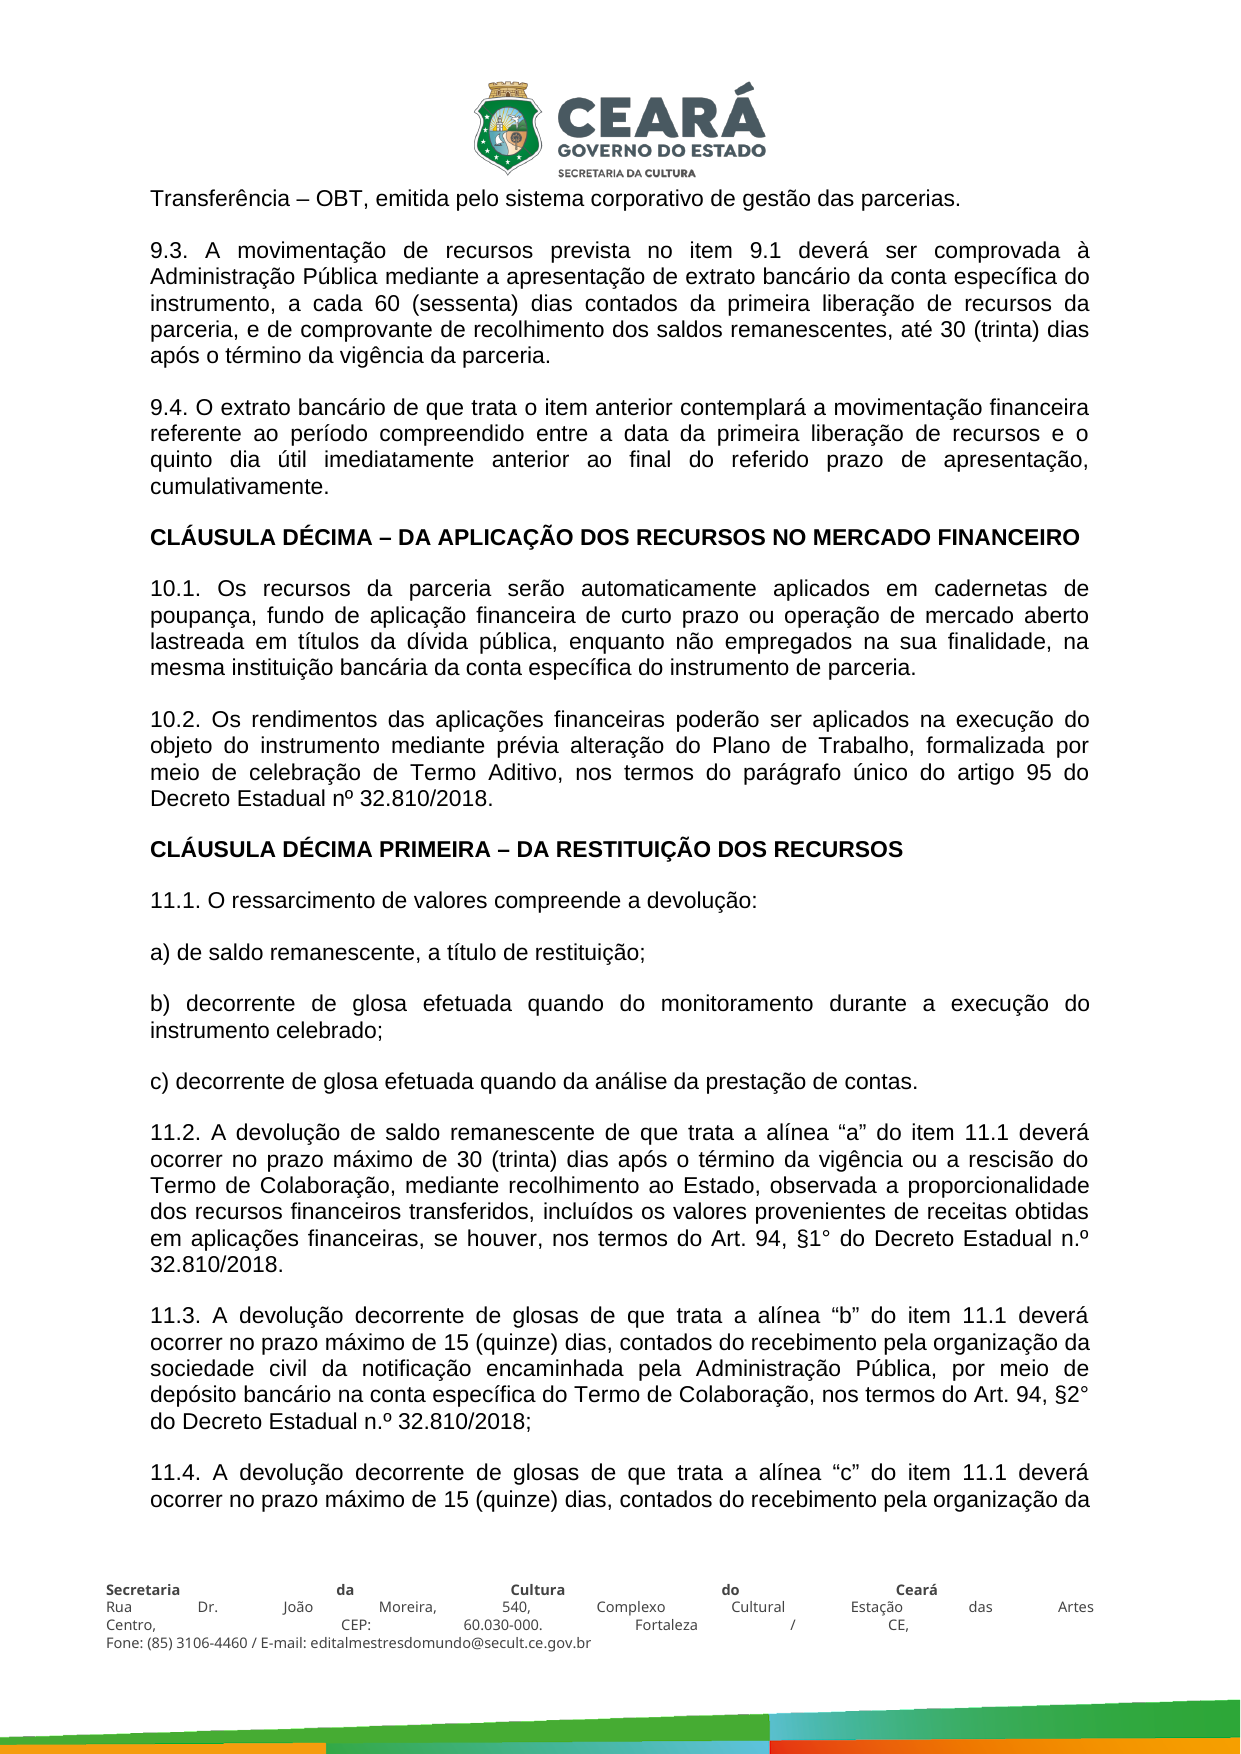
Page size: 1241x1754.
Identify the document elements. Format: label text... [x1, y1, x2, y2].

text c) decorrente de glosa efetuada quando da análise da prestação de contas. [150, 1068, 1090, 1094]
picture [0, 1699, 1241, 1754]
text 9.4. O extrato bancário de que trata o item anterior contemplará a movimentação financeira referente ao período compreendido entre a data da primeira liberação de recursos e o quinto dia útil imediatamente anterior ao final do referido prazo de apresentação, cumulativamente. [150, 393, 1090, 499]
text 10.2. Os rendimentos das aplicações financeiras poderão ser aplicados na execução do objeto do instrumento mediante prévia alteração do Plano de Trabalho, formalizada por meio de celebração de Termo Aditivo, nos termos do parágrafo único do artigo 95 do Decreto Estadual nº 32.810/2018. [150, 706, 1090, 811]
text CLÁUSULA DÉCIMA – DA APLICAÇÃO DOS RECURSOS NO MERCADO FINANCEIRO [150, 524, 1090, 550]
picture [467, 75, 774, 186]
text 11.3. A devolução decorrente de glosas de que trata a alínea “b” do item 11.1 deverá ocorrer no prazo máximo de 15 (quinze) dias, contados do recebimento pela organização da sociedade civil da notificação encaminhada pela Administração Pública, por meio de depósito bancário na conta específica do Termo de Colaboração, nos termos do Art. 94, §2° do Decreto Estadual n.º 32.810/2018; [150, 1302, 1090, 1434]
text 11.1. O ressarcimento de valores compreende a devolução: [150, 887, 1090, 914]
text 9.3. A movimentação de recursos prevista no item 9.1 deverá ser comprovada à Administração Pública mediante a apresentação de extrato bancário da conta específica do instrumento, a cada 60 (sessenta) dias contados da primeira liberação de recursos da parceria, e de comprovante de recolhimento dos saldos remanescentes, até 30 (trinta) dias após o término da vigência da parceria. [150, 237, 1090, 368]
text CLÁUSULA DÉCIMA PRIMEIRA – DA RESTITUIÇÃO DOS RECURSOS [150, 836, 1090, 862]
text 10.1. Os recursos da parceria serão automaticamente aplicados em cadernetas de poupança, fundo de aplicação financeira de curto prazo ou operação de mercado aberto lastreada em títulos da dívida pública, enquanto não empregados na sua finalidade, na mesma instituição bancária da conta específica do instrumento de parceria. [150, 575, 1090, 681]
text Transferência – OBT, emitida pelo sistema corporativo de gestão das parcerias. [150, 185, 1090, 212]
text b) decorrente de glosa efetuada quando do monitoramento durante a execução do instrumento celebrado; [150, 990, 1090, 1043]
text 11.2. A devolução de saldo remanescente de que trata a alínea “a” do item 11.1 deverá ocorrer no prazo máximo de 30 (trinta) dias após o término da vigência ou a rescisão do Termo de Colaboração, mediante recolhimento ao Estado, observada a proporcionalidade dos recursos financeiros transferidos, incluídos os valores provenientes de receitas obtidas em aplicações financeiras, se houver, nos termos do Art. 94, §1° do Decreto Estadual n.º 32.810/2018. [150, 1119, 1090, 1277]
text 11.4. A devolução decorrente de glosas de que trata a alínea “c” do item 11.1 deverá ocorrer no prazo máximo de 15 (quinze) dias, contados do recebimento pela organização da [150, 1459, 1090, 1512]
text a) de saldo remanescente, a título de restituição; [150, 939, 1090, 965]
